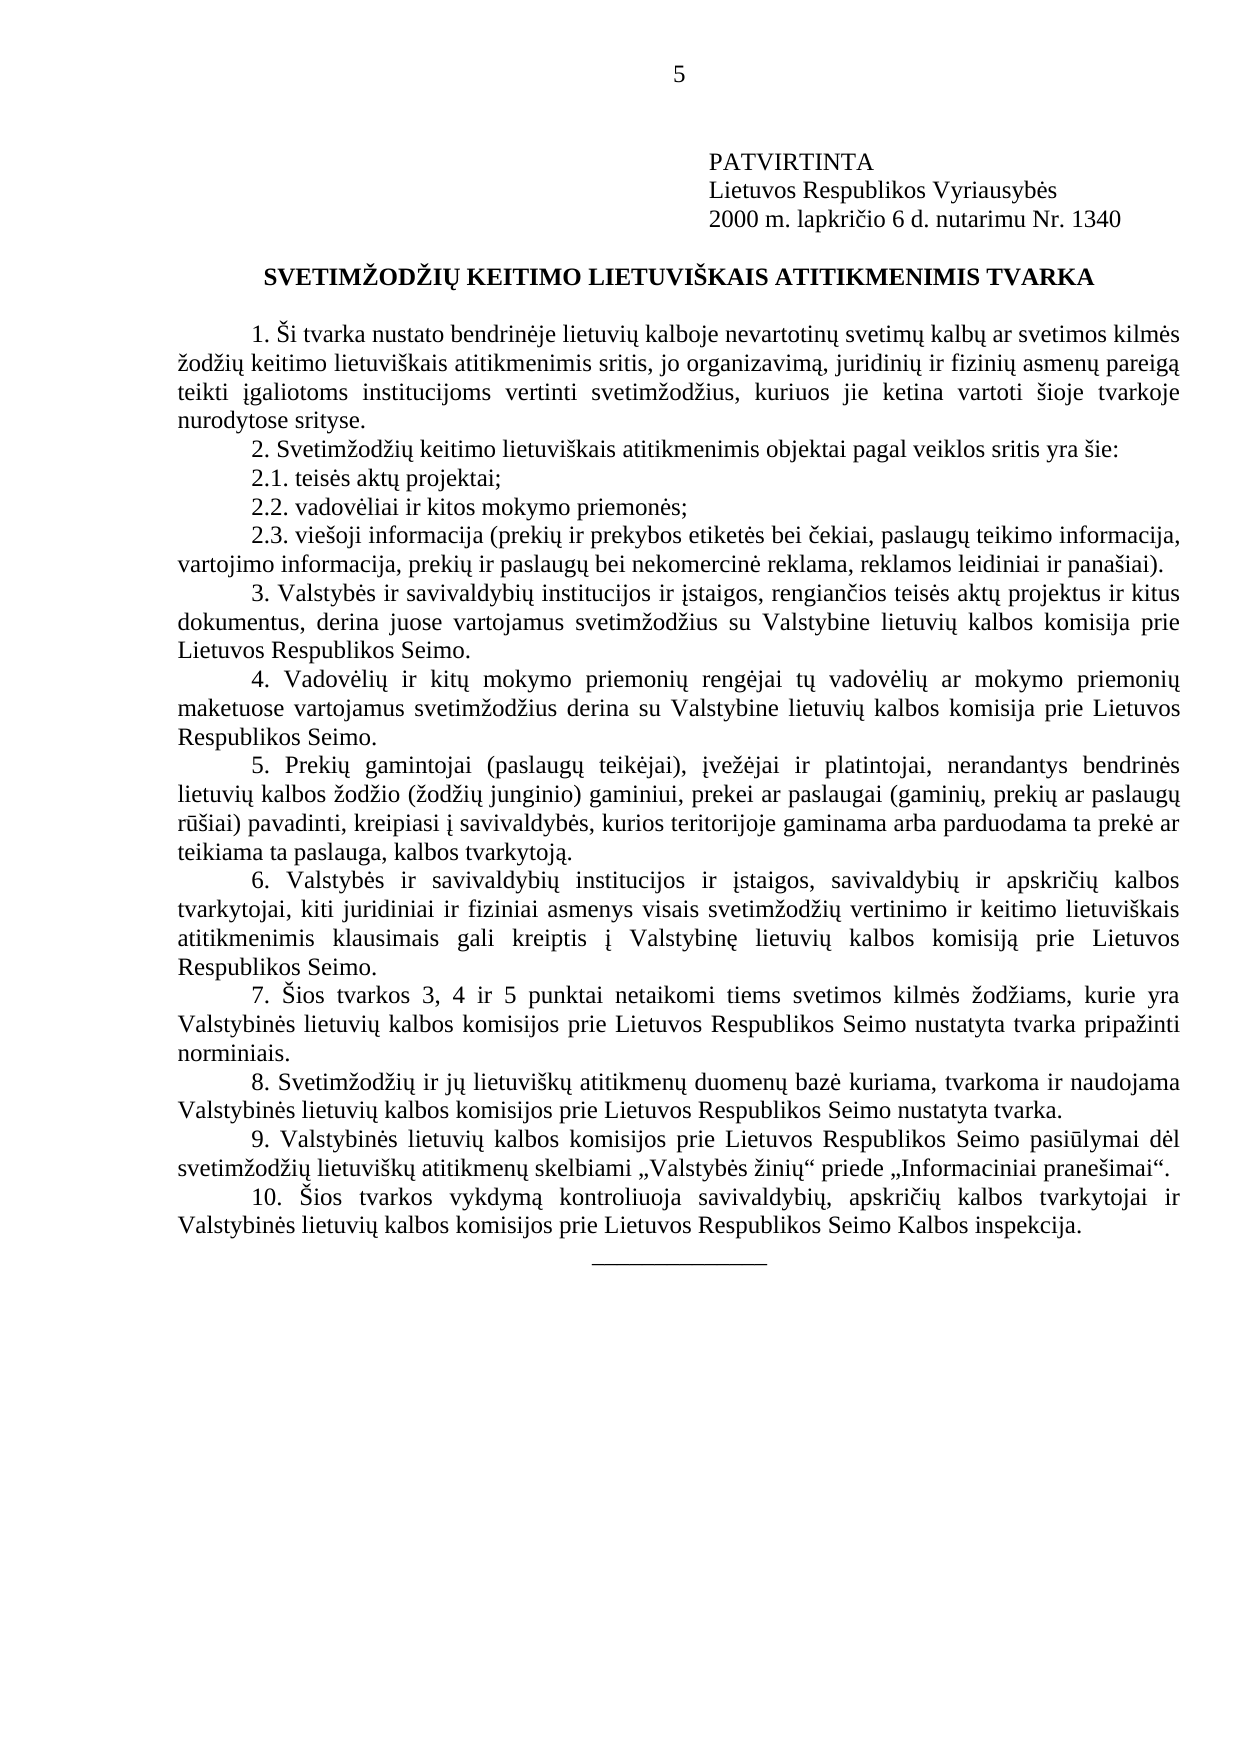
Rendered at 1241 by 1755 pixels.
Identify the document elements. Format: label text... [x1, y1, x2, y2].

text 3. Valstybės ir savivaldybių institucijos ir įstaigos, rengiančios teisės aktų projektus ir kitus dokumentus, derina juose vartojamus svetimžodžius su Valstybine lietuvių kalbos komisija prie Lietuvos Respublikos Seimo. [177, 578, 1181, 664]
text ______________ [177, 1239, 1181, 1268]
text 2.3. viešoji informacija (prekių ir prekybos etiketės bei čekiai, paslaugų teikimo informacija, vartojimo informacija, prekių ir paslaugų bei nekomercinė reklama, reklamos leidiniai ir panašiai). [177, 521, 1181, 578]
text SVETIMŽODŽIŲ KEITIMO LIETUVIŠKAIS ATITIKMENIMIS TVARKA [177, 262, 1181, 291]
text 8. Svetimžodžių ir jų lietuviškų atitikmenų duomenų bazė kuriama, tvarkoma ir naudojama Valstybinės lietuvių kalbos komisijos prie Lietuvos Respublikos Seimo nustatyta tvarka. [177, 1067, 1181, 1124]
text 1. Ši tvarka nustato bendrinėje lietuvių kalboje nevartotinų svetimų kalbų ar svetimos kilmės žodžių keitimo lietuviškais atitikmenimis sritis, jo organizavimą, juridinių ir fizinių asmenų pareigą teikti įgaliotoms institucijoms vertinti svetimžodžius, kuriuos jie ketina vartoti šioje tvarkoje nurodytose srityse. [177, 319, 1181, 434]
text 2000 m. lapkričio 6 d. nutarimu Nr. 1340 [177, 204, 1181, 233]
text 7. Šios tvarkos 3, 4 ir 5 punktai netaikomi tiems svetimos kilmės žodžiams, kurie yra Valstybinės lietuvių kalbos komisijos prie Lietuvos Respublikos Seimo nustatyta tvarka pripažinti norminiais. [177, 981, 1181, 1067]
text 2.2. vadovėliai ir kitos mokymo priemonės; [177, 492, 1181, 521]
text 9. Valstybinės lietuvių kalbos komisijos prie Lietuvos Respublikos Seimo pasiūlymai dėl svetimžodžių lietuviškų atitikmenų skelbiami „Valstybės žinių“ priede „Informaciniai pranešimai“. [177, 1124, 1181, 1182]
text 2. Svetimžodžių keitimo lietuviškais atitikmenimis objektai pagal veiklos sritis yra šie: [177, 434, 1181, 463]
text 5. Prekių gamintojai (paslaugų teikėjai), įvežėjai ir platintojai, nerandantys bendrinės lietuvių kalbos žodžio (žodžių junginio) gaminiui, prekei ar paslaugai (gaminių, prekių ar paslaugų rūšiai) pavadinti, kreipiasi į savivaldybės, kurios teritorijoje gaminama arba parduodama ta prekė ar teikiama ta paslauga, kalbos tvarkytoją. [177, 751, 1181, 866]
text 2.1. teisės aktų projektai; [177, 463, 1181, 492]
text 4. Vadovėlių ir kitų mokymo priemonių rengėjai tų vadovėlių ar mokymo priemonių maketuose vartojamus svetimžodžius derina su Valstybine lietuvių kalbos komisija prie Lietuvos Respublikos Seimo. [177, 664, 1181, 751]
text 10. Šios tvarkos vykdymą kontroliuoja savivaldybių, apskričių kalbos tvarkytojai ir Valstybinės lietuvių kalbos komisijos prie Lietuvos Respublikos Seimo Kalbos inspekcija. [177, 1182, 1181, 1239]
text Patvirtinta [177, 147, 1181, 176]
text 6. Valstybės ir savivaldybių institucijos ir įstaigos, savivaldybių ir apskričių kalbos tvarkytojai, kiti juridiniai ir fiziniai asmenys visais svetimžodžių vertinimo ir keitimo lietuviškais atitikmenimis klausimais gali kreiptis į Valstybinę lietuvių kalbos komisiją prie Lietuvos Respublikos Seimo. [177, 866, 1181, 981]
text Lietuvos Respublikos Vyriausybės [177, 176, 1181, 204]
